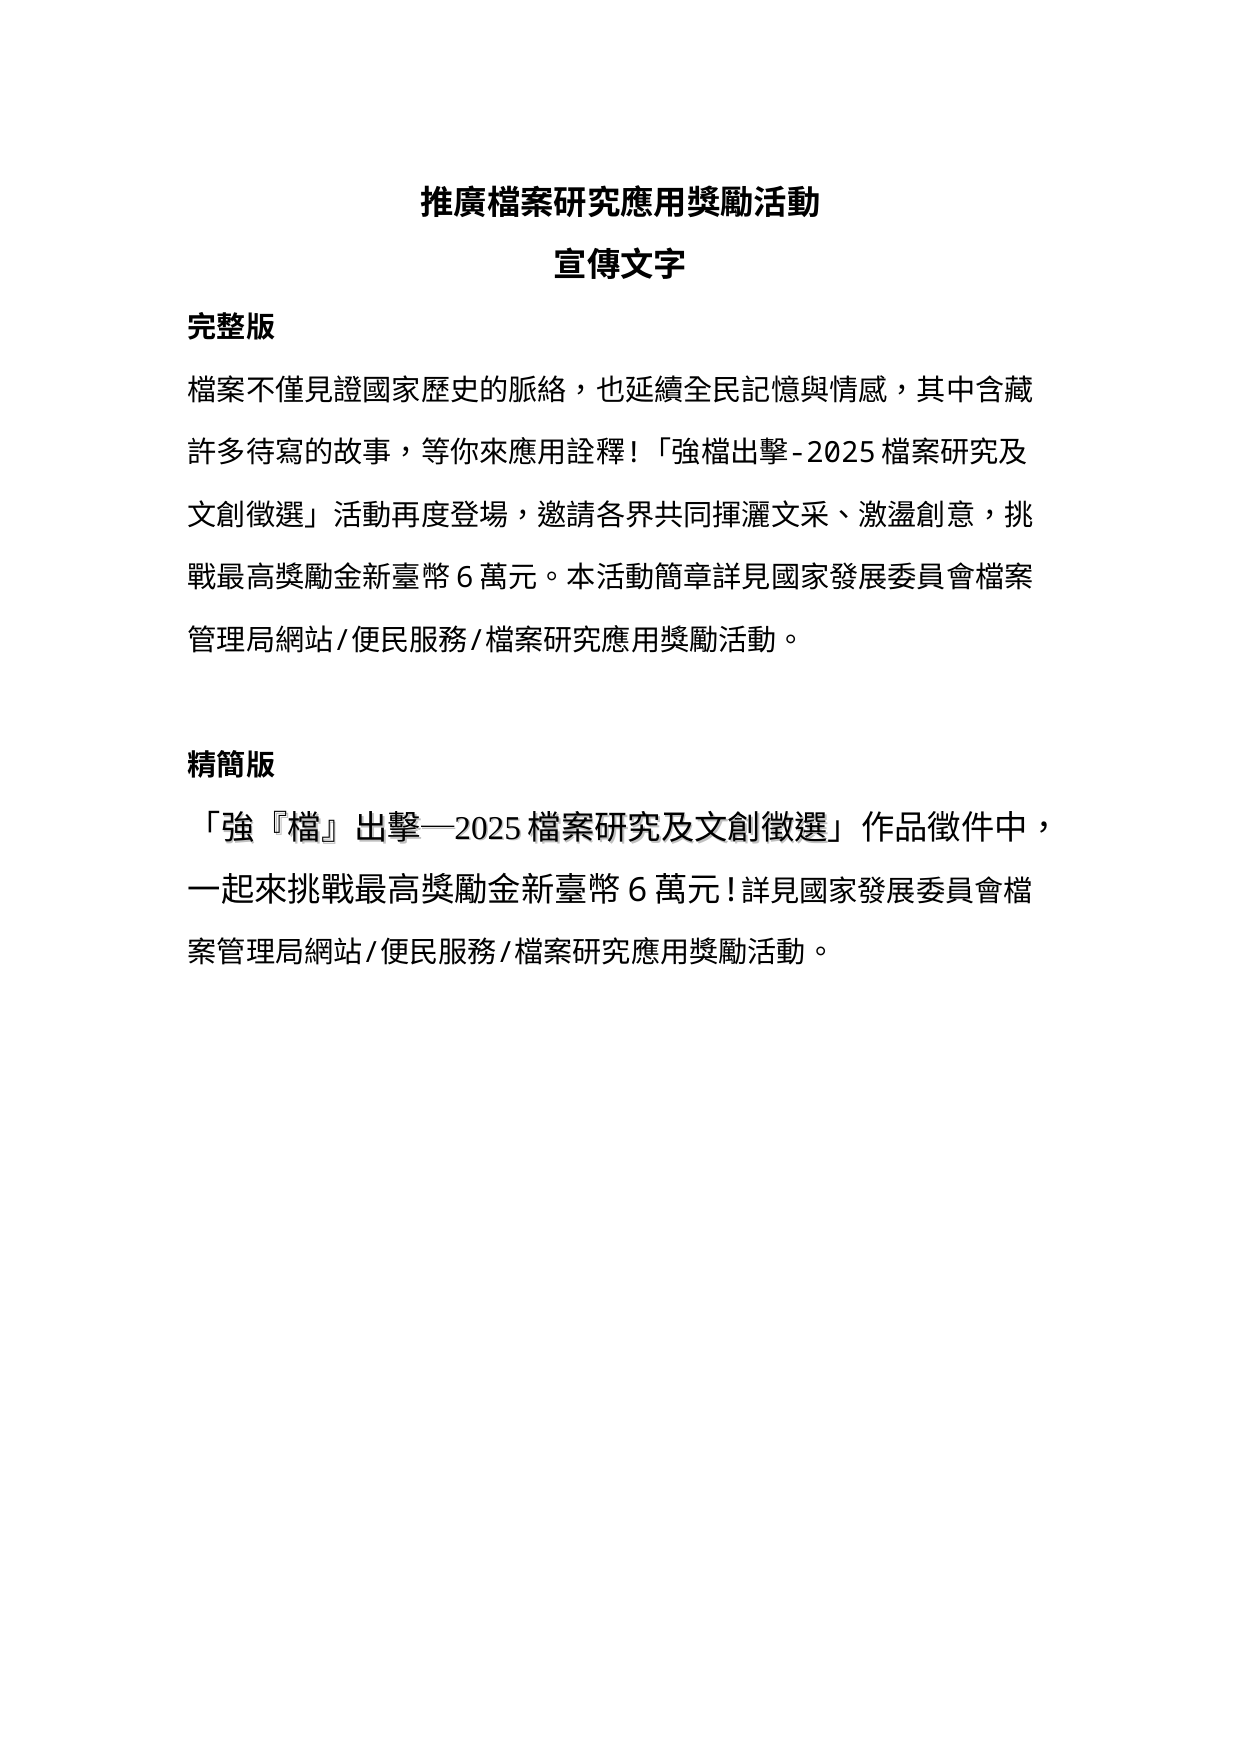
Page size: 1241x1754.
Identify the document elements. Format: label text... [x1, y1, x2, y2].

text 推廣檔案研究應用獎勵活動 [187, 158, 1053, 221]
text 「強『檔』出擊─2025檔案研究及文創徵選」作品徵件中，一起來挑戰最高獎勵金新臺幣6萬元!詳見國家發展委員會檔案管理局網站/便民服務/檔案研究應用獎勵活動。 [187, 783, 1053, 971]
text 檔案不僅見證國家歷史的脈絡，也延續全民記憶與情感，其中含藏許多待寫的故事，等你來應用詮釋!「強檔出擊-2025檔案研究及文創徵選」活動再度登場，邀請各界共同揮灑文采、激盪創意，挑戰最高獎勵金新臺幣6萬元。本活動簡章詳見國家發展委員會檔案管理局網站/便民服務/檔案研究應用獎勵活動。 [187, 346, 1053, 658]
text 完整版 [187, 283, 1053, 346]
text 宣傳文字 [187, 221, 1053, 283]
text 精簡版 [187, 721, 1053, 783]
